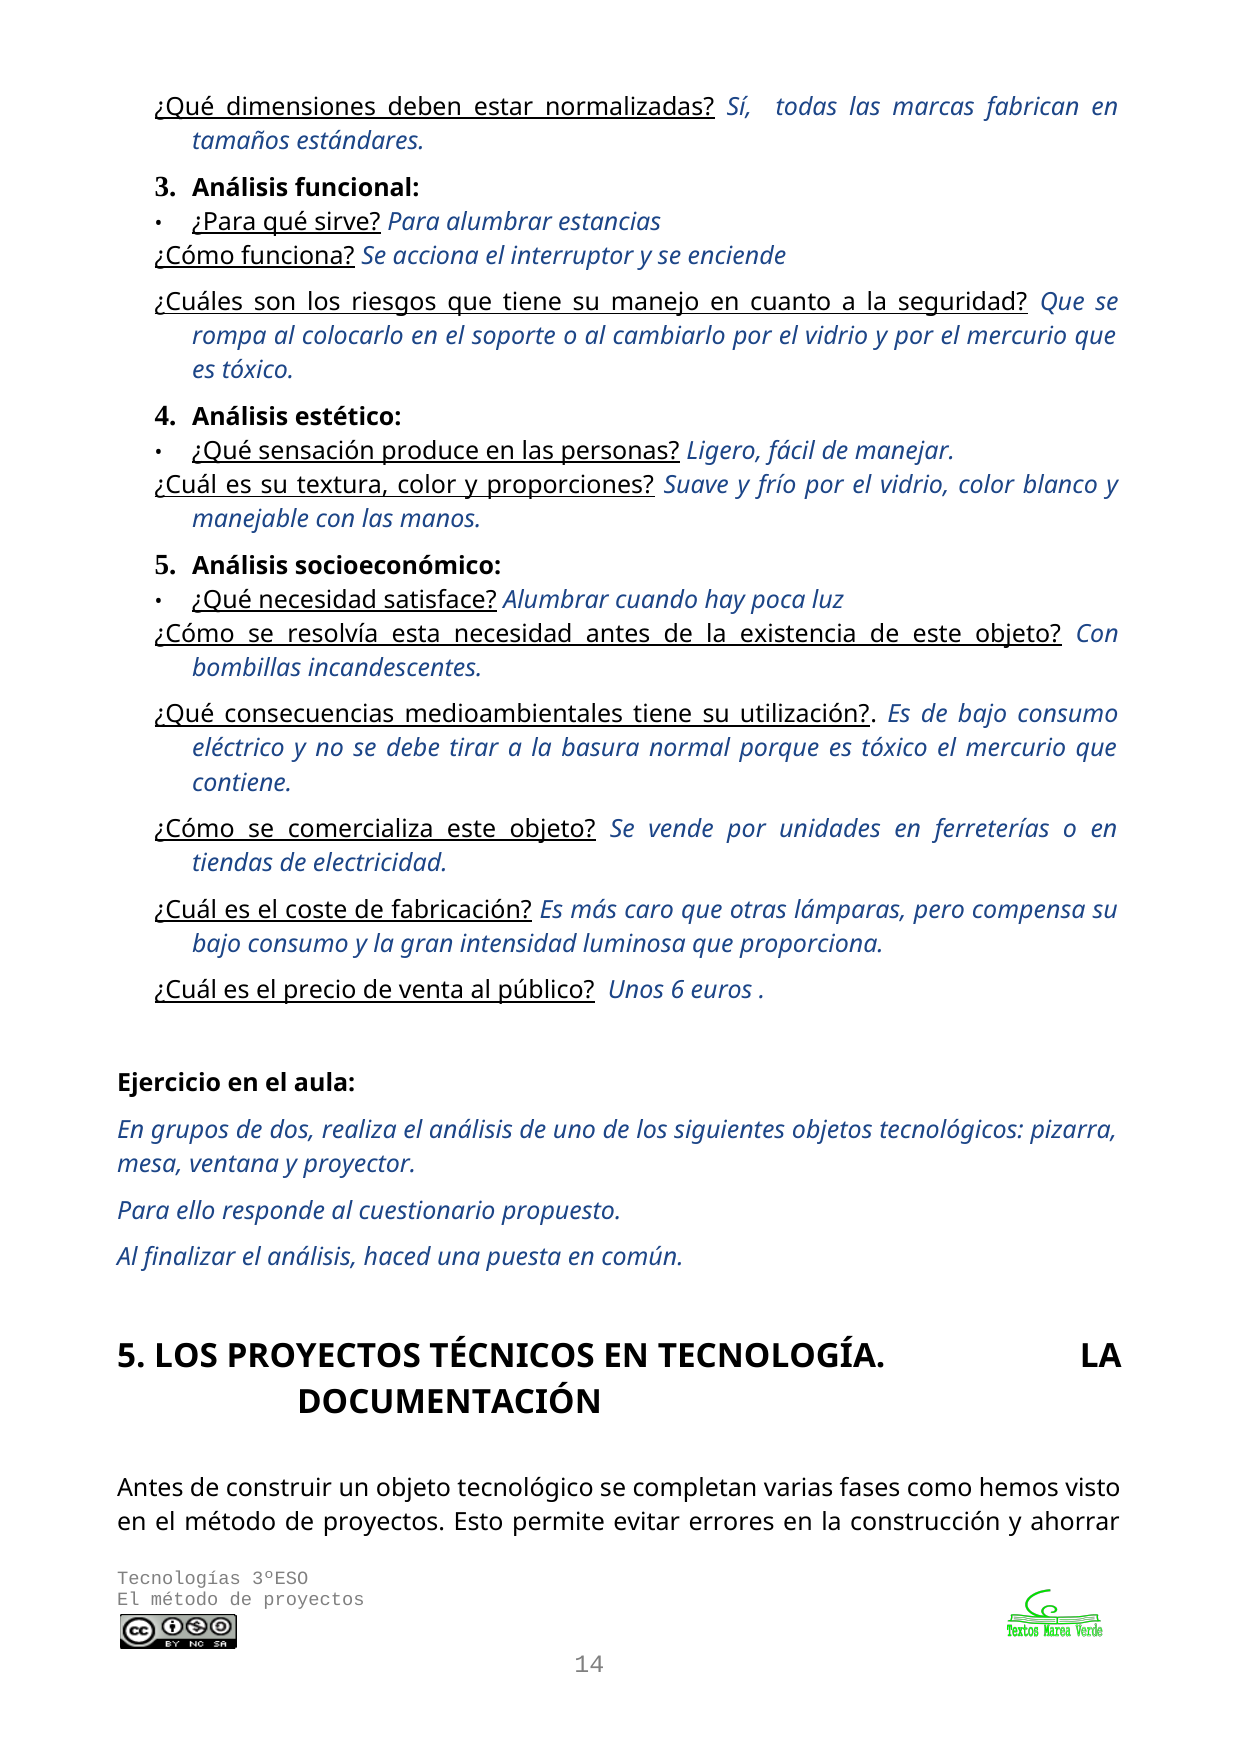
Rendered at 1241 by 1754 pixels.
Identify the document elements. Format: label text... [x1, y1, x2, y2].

text ¿Cuál es el precio de venta al público? Unos 6 euros . [154, 972, 1121, 1006]
picture [120, 1614, 237, 1649]
text Antes de construir un objeto tecnológico se completan varias fases como hemos visto en el método de proyectos. Esto permite evitar errores en la construcción y ahorrar [117, 1469, 1121, 1537]
text ¿Cuál es su textura, color y proporciones? Suave y frío por el vidrio, color blanco y manejable con las manos. [154, 467, 1121, 535]
text Al finalizar el análisis, haced una puesta en común. [117, 1239, 1121, 1273]
text ¿Cómo se resolvía esta necesidad antes de la existencia de este objeto? Con bombillas incandescentes. [154, 615, 1121, 683]
list Análisis estético: [154, 398, 1121, 433]
text ¿Cómo se comercializa este objeto? Se vende por unidades en ferreterías o en tiendas de electricidad. [154, 811, 1121, 879]
list Análisis socioeconómico: [154, 547, 1121, 581]
text En grupos de dos, realiza el análisis de uno de los siguientes objetos tecnológicos: pizarra, mesa, ventana y proyector. [117, 1112, 1121, 1180]
picture [1002, 1584, 1108, 1650]
subtitle 5. LOS PROYECTOS TÉCNICOS EN TECNOLOGÍA. LA DOCUMENTACIÓN [117, 1332, 1121, 1423]
list ¿Para qué sirve? Para alumbrar estancias [154, 203, 1121, 237]
text ¿Cuál es el coste de fabricación? Es más caro que otras lámparas, pero compensa su bajo consumo y la gran intensidad luminosa que proporciona. [154, 891, 1121, 959]
text ¿Qué dimensiones deben estar normalizadas? Sí, todas las marcas fabrican en tamaños estándares. [154, 88, 1121, 157]
text ¿Cuáles son los riesgos que tiene su manejo en cuanto a la seguridad? Que se rompa al colocarlo en el soporte o al cambiarlo por el vidrio y por el mercurio que es tóxico. [154, 284, 1121, 386]
text Ejercicio en el aula: [117, 1065, 1121, 1099]
text ¿Qué consecuencias medioambientales tiene su utilización?. Es de bajo consumo eléctrico y no se debe tirar a la basura normal porque es tóxico el mercurio que contiene. [154, 696, 1121, 798]
list ¿Qué necesidad satisface? Alumbrar cuando hay poca luz [154, 581, 1121, 615]
text ¿Cómo funciona? Se acciona el interruptor y se enciende [154, 237, 1121, 271]
list ¿Qué sensación produce en las personas? Ligero, fácil de manejar. [154, 433, 1121, 467]
list Análisis funcional: [154, 169, 1121, 203]
text Para ello responde al cuestionario propuesto. [117, 1192, 1121, 1226]
